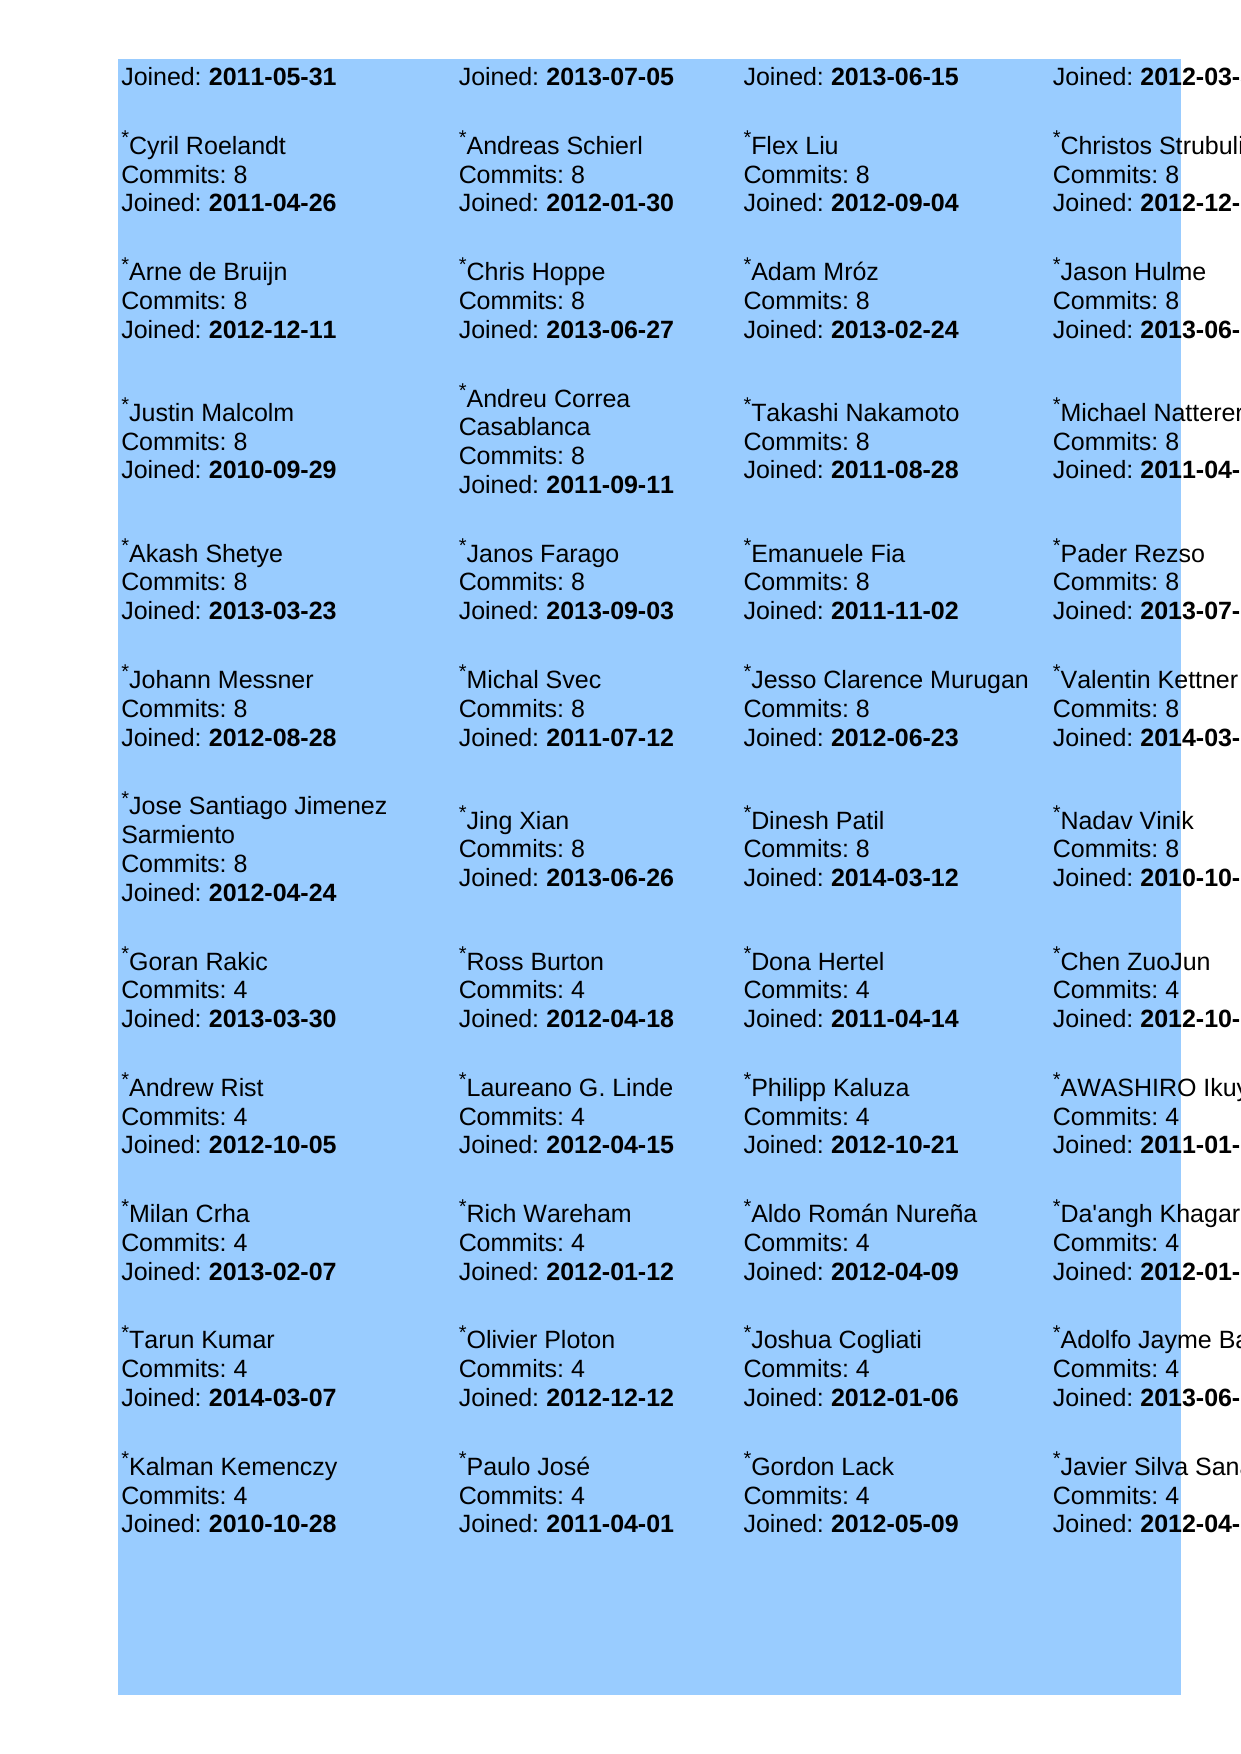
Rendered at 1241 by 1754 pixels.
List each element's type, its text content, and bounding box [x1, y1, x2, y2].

table_cell *Michael Natterer Commits: 8 Joined: 2011-04-08 [1050, 376, 1240, 531]
table_cell *Milan Crha Commits: 4 Joined: 2013-02-07 [118, 1191, 456, 1318]
table_cell *Jose Santiago Jimenez Sarmiento Commits: 8 Joined: 2012-04-24 [118, 784, 456, 939]
table_cell *AWASHIRO Ikuya Commits: 4 Joined: 2011-01-04 [1050, 1065, 1240, 1191]
table_cell *Joshua Cogliati Commits: 4 Joined: 2012-01-06 [740, 1318, 1050, 1444]
table_cell *Kalman Kemenczy Commits: 4 Joined: 2010-10-28 [118, 1444, 456, 1571]
table_cell Joined: 2013-06-15 [740, 59, 1050, 123]
table_cell *Jesso Clarence Murugan Commits: 8 Joined: 2012-06-23 [740, 657, 1050, 784]
table_cell *Ross Burton Commits: 4 Joined: 2012-04-18 [456, 939, 740, 1065]
table_cell *Christos Strubulis Commits: 8 Joined: 2012-12-09 [1050, 123, 1240, 249]
table_cell *Aldo Román Nureña Commits: 4 Joined: 2012-04-09 [740, 1191, 1050, 1318]
table_cell *Javier Silva Sanahuja Commits: 4 Joined: 2012-04-23 [1050, 1444, 1240, 1571]
table_cell *Arne de Bruijn Commits: 8 Joined: 2012-12-11 [118, 250, 456, 376]
table_cell *Jing Xian Commits: 8 Joined: 2013-06-26 [456, 784, 740, 939]
table_cell *Andreas Schierl Commits: 8 Joined: 2012-01-30 [456, 123, 740, 249]
table_cell *Karthik A Padmanabhan Commits: 8 Joined: 2012-03-31 [1050, 59, 1240, 123]
table_cell *Flex Liu Commits: 8 Joined: 2012-09-04 [740, 123, 1050, 249]
table_cell *Nadav Vinik Commits: 8 Joined: 2010-10-21 [1050, 784, 1240, 939]
table_cell *Tarun Kumar Commits: 4 Joined: 2014-03-07 [118, 1318, 456, 1444]
table_cell *Andrew Rist Commits: 4 Joined: 2012-10-05 [118, 1065, 456, 1191]
table_cell *Johann Messner Commits: 8 Joined: 2012-08-28 [118, 657, 456, 784]
table_cell *Olivier Ploton Commits: 4 Joined: 2012-12-12 [456, 1318, 740, 1444]
table_cell *Jason Hulme Commits: 8 Joined: 2013-06-05 [1050, 250, 1240, 376]
table_cell *Philipp Kaluza Commits: 4 Joined: 2012-10-21 [740, 1065, 1050, 1191]
table_cell *Janos Farago Commits: 8 Joined: 2013-09-03 [456, 531, 740, 657]
table_cell *Rich Wareham Commits: 4 Joined: 2012-01-12 [456, 1191, 740, 1318]
table_cell *Valentin Kettner Commits: 8 Joined: 2014-03-17 [1050, 657, 1240, 784]
table_cell *Emanuele Fia Commits: 8 Joined: 2011-11-02 [740, 531, 1050, 657]
table_cell *Justin Malcolm Commits: 8 Joined: 2010-09-29 [118, 376, 456, 531]
table_cell Joined: 2013-07-05 [456, 59, 740, 123]
table_cell *Takashi Nakamoto Commits: 8 Joined: 2011-08-28 [740, 376, 1050, 531]
table_cell *Cyril Roelandt Commits: 8 Joined: 2011-04-26 [118, 123, 456, 249]
table_cell *Da'angh Khagaroth Commits: 4 Joined: 2012-01-16 [1050, 1191, 1240, 1318]
table_cell *Laureano G. Linde Commits: 4 Joined: 2012-04-15 [456, 1065, 740, 1191]
table_cell *Gordon Lack Commits: 4 Joined: 2012-05-09 [740, 1444, 1050, 1571]
table_cell *Akash Shetye Commits: 8 Joined: 2013-03-23 [118, 531, 456, 657]
table_cell Joined: 2011-05-31 [118, 59, 456, 123]
table_cell *Pader Rezso Commits: 8 Joined: 2013-07-01 [1050, 531, 1240, 657]
table_cell *Chen ZuoJun Commits: 4 Joined: 2012-10-08 [1050, 939, 1240, 1065]
table_cell *Andreu Correa Casablanca Commits: 8 Joined: 2011-09-11 [456, 376, 740, 531]
table_cell *Dona Hertel Commits: 4 Joined: 2011-04-14 [740, 939, 1050, 1065]
table_cell *Goran Rakic Commits: 4 Joined: 2013-03-30 [118, 939, 456, 1065]
table_cell *Adolfo Jayme Barrientos Commits: 4 Joined: 2013-06-21 [1050, 1318, 1240, 1444]
table_cell *Paulo José Commits: 4 Joined: 2011-04-01 [456, 1444, 740, 1571]
table_cell *Chris Hoppe Commits: 8 Joined: 2013-06-27 [456, 250, 740, 376]
table_cell *Dinesh Patil Commits: 8 Joined: 2014-03-12 [740, 784, 1050, 939]
table_cell *Adam Mróz Commits: 8 Joined: 2013-02-24 [740, 250, 1050, 376]
table_cell *Michal Svec Commits: 8 Joined: 2011-07-12 [456, 657, 740, 784]
